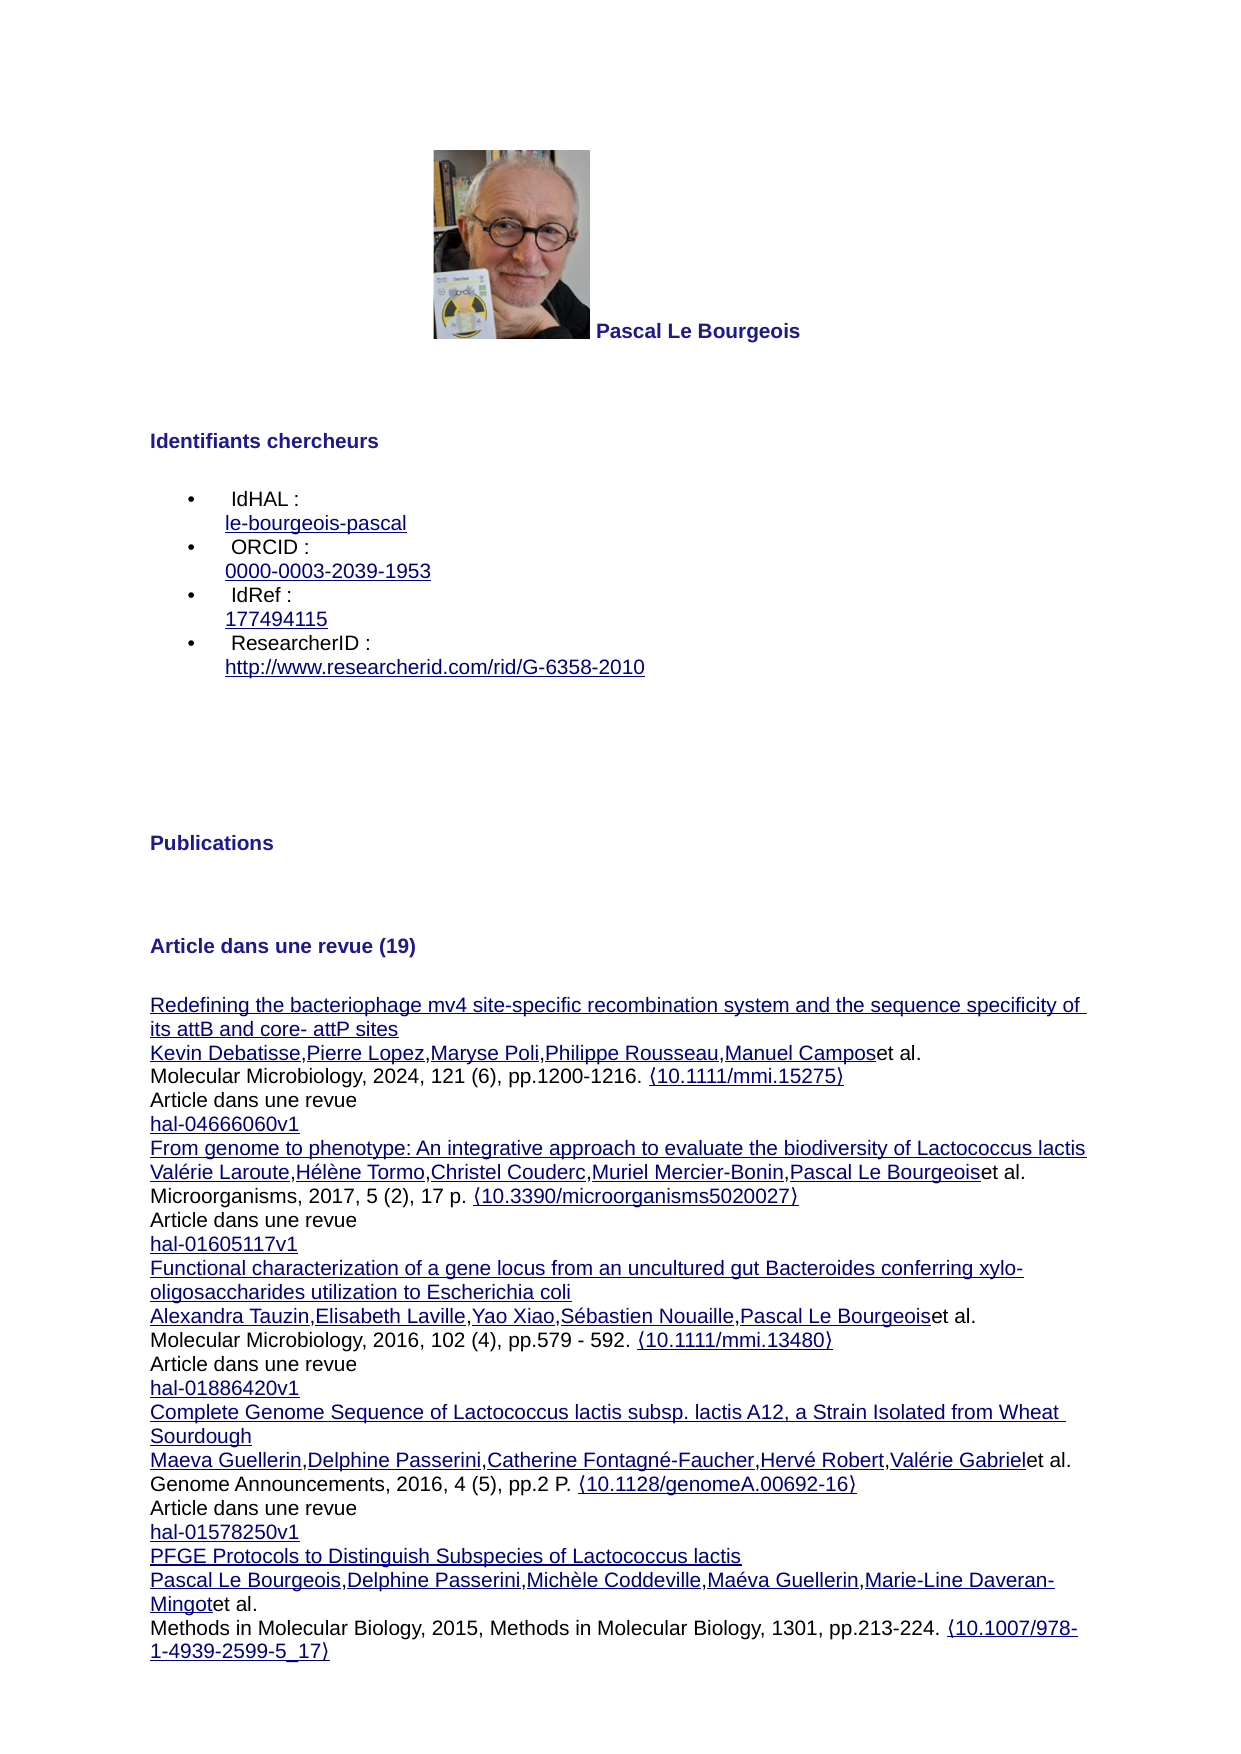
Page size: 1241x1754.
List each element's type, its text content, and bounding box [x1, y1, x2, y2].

list IdHAL : [187, 487, 1090, 511]
table_cell From genome to phenotype: An integrative approach to evaluate the biodiversity of Lactococcus lactis Valérie Laroute,Hélène Tormo,Christel Couderc,Muriel Mercier-Bonin,Pascal Le Bourgeoiset al. Microorganisms, 2017, 5 (2), 17 p. ⟨10.3390/microorganisms5020027⟩ Article dans une revue hal-01605117v1 [150, 1136, 1090, 1256]
subtitle Publications [150, 831, 1090, 855]
list http://www.researcherid.com/rid/G-6358-2010 [187, 655, 1090, 679]
table_header Redefining the bacteriophage mv4 site‐specific recombination system and the sequence specificity of its attB and core‐ attP sites Kevin Debatisse,Pierre Lopez,Maryse Poli,Philippe Rousseau,Manuel Camposet al. Molecular Microbiology, 2024, 121 (6), pp.1200-1216. ⟨10.1111/mmi.15275⟩ Article dans une revue hal-04666060v1 [150, 993, 1090, 1136]
list ORCID : [187, 535, 1090, 559]
list le-bourgeois-pascal [187, 511, 1090, 535]
list 177494115 [187, 607, 1090, 631]
subtitle Identifiants chercheurs [150, 429, 1090, 453]
list ResearcherID : [187, 631, 1090, 655]
subtitle Pascal Le Bourgeois [150, 150, 1090, 342]
subtitle Article dans une revue (19) [150, 934, 1090, 958]
table_cell Complete Genome Sequence of Lactococcus lactis subsp. lactis A12, a Strain Isolated from Wheat Sourdough Maeva Guellerin,Delphine Passerini,Catherine Fontagné-Faucher,Hervé Robert,Valérie Gabrielet al. Genome Announcements, 2016, 4 (5), pp.2 P. ⟨10.1128/genomeA.00692-16⟩ Article dans une revue hal-01578250v1 [150, 1400, 1090, 1543]
list IdRef : [187, 583, 1090, 607]
table_cell Functional characterization of a gene locus from an uncultured gut Bacteroides conferring xylo-oligosaccharides utilization to Escherichia coli Alexandra Tauzin,Elisabeth Laville,Yao Xiao,Sébastien Nouaille,Pascal Le Bourgeoiset al. Molecular Microbiology, 2016, 102 (4), pp.579 - 592. ⟨10.1111/mmi.13480⟩ Article dans une revue hal-01886420v1 [150, 1256, 1090, 1400]
table_cell PFGE Protocols to Distinguish Subspecies of Lactococcus lactis Pascal Le Bourgeois,Delphine Passerini,Michèle Coddeville,Maéva Guellerin,Marie-Line Daveran-Mingotet al. Methods in Molecular Biology, 2015, Methods in Molecular Biology, 1301, pp.213-224. ⟨10.1007/978-1-4939-2599-5_17⟩ [150, 1544, 1090, 1663]
list 0000-0003-2039-1953 [187, 559, 1090, 583]
picture [433, 150, 590, 339]
